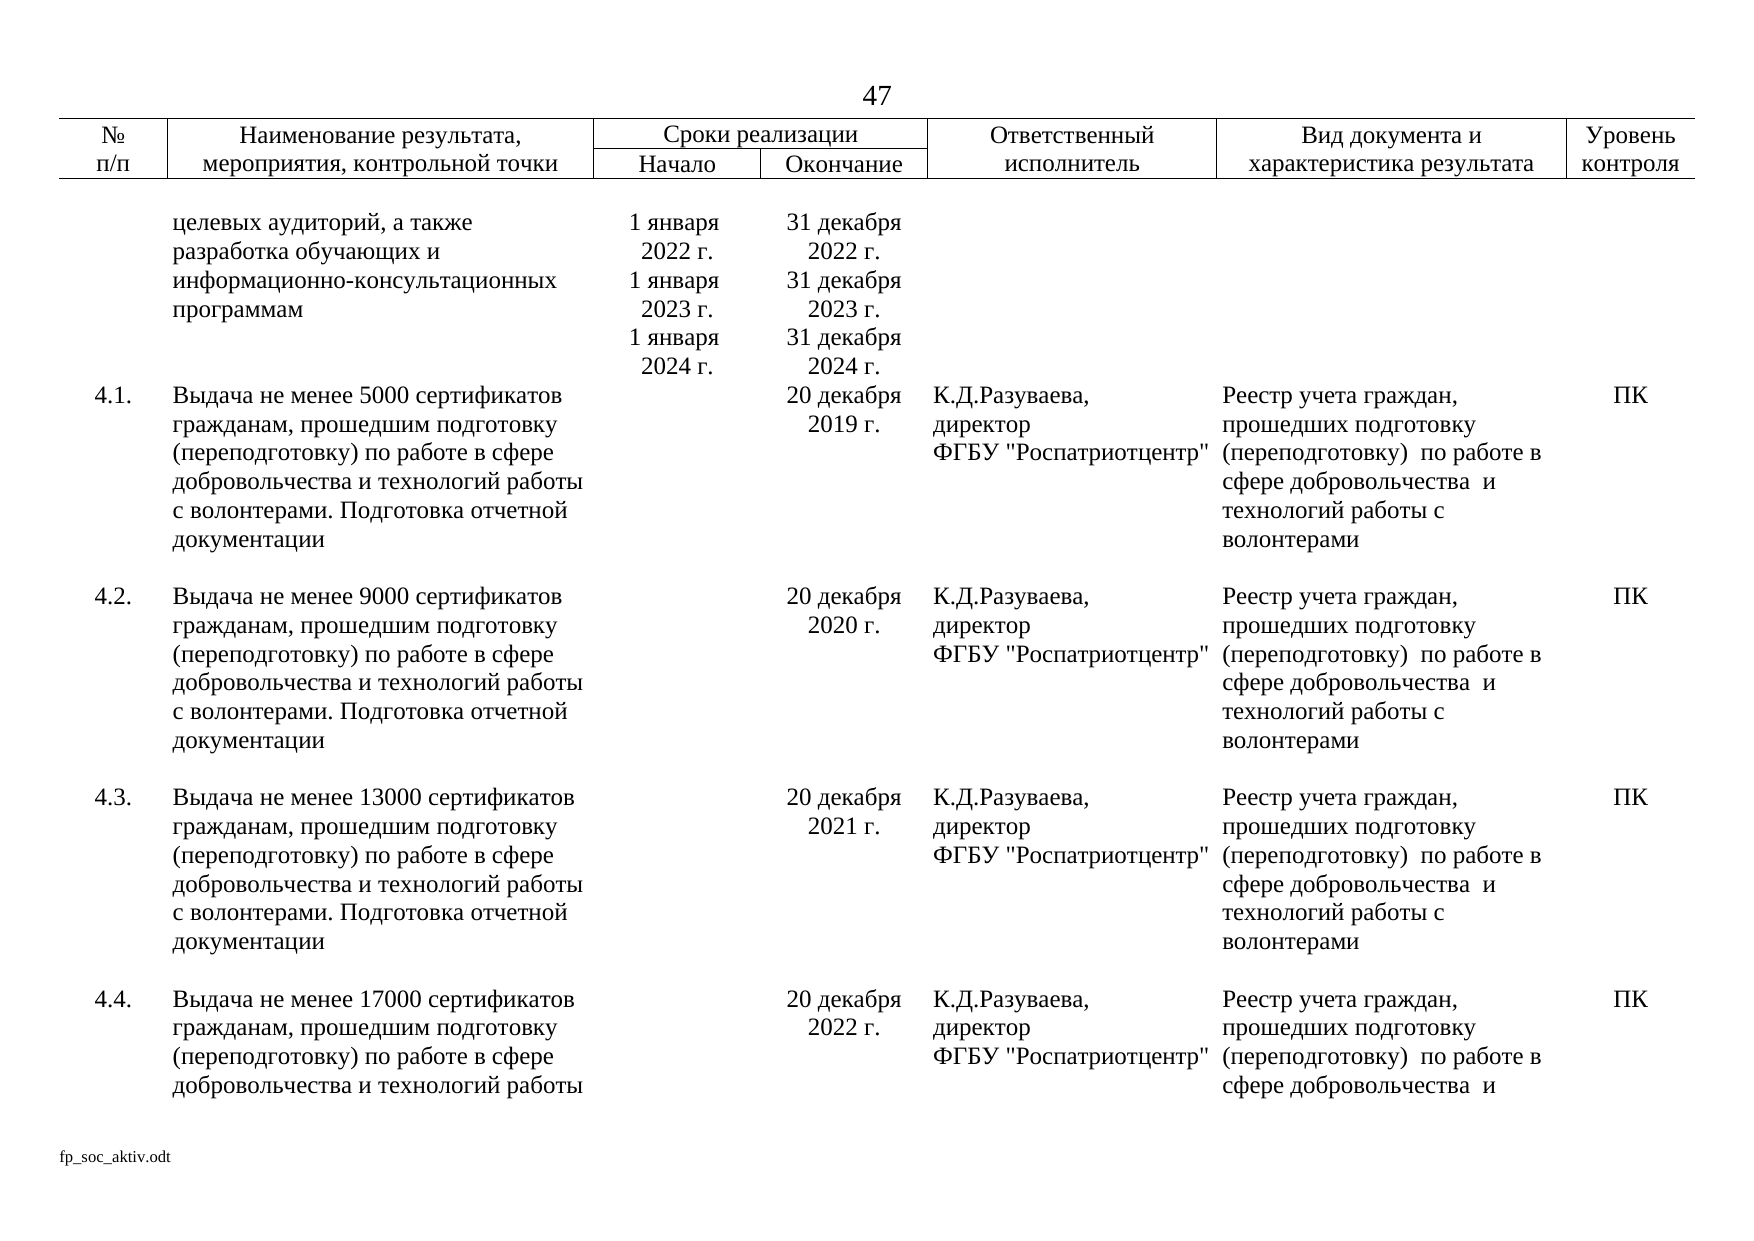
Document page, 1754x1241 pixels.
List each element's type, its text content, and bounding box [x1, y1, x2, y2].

table_cell ПК [1566, 984, 1695, 1099]
table_cell 20 декабря 2020 г. [760, 581, 927, 782]
table_cell 4.1. [59, 380, 167, 581]
table_cell К.Д.Разуваева, директор ФГБУ "Роспатриотцентр" [928, 380, 1217, 581]
table_cell [167, 179, 594, 207]
table_cell 4.2. [59, 581, 167, 782]
table_cell Реестр учета граждан, прошедших подготовку (переподготовку) по работе в сфере добровольчества и технологий работы с волонтерами [1217, 380, 1566, 581]
table_cell К.Д.Разуваева, директор ФГБУ "Роспатриотцентр" [928, 783, 1217, 984]
table_cell Выдача не менее 13000 сертификатов гражданам, прошедшим подготовку (переподготовку) по работе в сфере добровольчества и технологий работы с волонтерами. Подготовка отчетной документации [167, 783, 594, 984]
table_cell К.Д.Разуваева, директор ФГБУ "Роспатриотцентр" [928, 984, 1217, 1099]
table_cell ПК [1566, 380, 1695, 581]
table_cell Выдача не менее 9000 сертификатов гражданам, прошедшим подготовку (переподготовку) по работе в сфере добровольчества и технологий работы с волонтерами. Подготовка отчетной документации [167, 581, 594, 782]
table_cell [1217, 179, 1566, 207]
table_cell Окончание [761, 149, 927, 178]
table_cell Начало [594, 149, 760, 178]
table_cell К.Д.Разуваева, директор ФГБУ "Роспатриотцентр" [928, 581, 1217, 782]
table_cell Реестр учета граждан, прошедших подготовку (переподготовку) по работе в сфере добровольчества и технологий работы с волонтерами [1217, 581, 1566, 782]
table_cell [1566, 208, 1695, 380]
table_cell 31 декабря 2022 г. 31 декабря 2023 г. 31 декабря 2024 г. [760, 208, 927, 380]
table_cell 1 января 2022 г. 1 января 2023 г. 1 января 2024 г. [594, 208, 760, 380]
table_cell [928, 179, 1217, 207]
table_cell ПК [1566, 783, 1695, 984]
table_cell [594, 380, 760, 581]
table_header Ответственный исполнитель [928, 119, 1216, 178]
table_cell [760, 179, 927, 207]
table_header Уровень контроля [1567, 119, 1695, 178]
table_cell [594, 581, 760, 782]
table_cell 4.4. [59, 984, 167, 1099]
table_header Вид документа и характеристика результата [1217, 119, 1566, 178]
table_cell Выдача не менее 17000 сертификатов гражданам, прошедшим подготовку (переподготовку) по работе в сфере добровольчества и технологий работы [167, 984, 594, 1099]
table_cell [1217, 208, 1566, 380]
table_cell ПК [1566, 581, 1695, 782]
table_cell 20 декабря 2022 г. [760, 984, 927, 1099]
table_cell [928, 208, 1217, 380]
table_cell Выдача не менее 5000 сертификатов гражданам, прошедшим подготовку (переподготовку) по работе в сфере добровольчества и технологий работы с волонтерами. Подготовка отчетной документации [167, 380, 594, 581]
table_cell [594, 984, 760, 1099]
table_cell 20 декабря 2019 г. [760, 380, 927, 581]
table_header № п/п [59, 119, 167, 178]
table_cell [59, 179, 167, 207]
table_cell Реестр учета граждан, прошедших подготовку (переподготовку) по работе в сфере добровольчества и [1217, 984, 1566, 1099]
table_cell Реестр учета граждан, прошедших подготовку (переподготовку) по работе в сфере добровольчества и технологий работы с волонтерами [1217, 783, 1566, 984]
table_cell [594, 783, 760, 984]
table_header Наименование результата, мероприятия, контрольной точки [168, 119, 593, 178]
table_cell [1566, 179, 1695, 207]
table_cell целевых аудиторий, а также разработка обучающих и информационно-консультационных программам [167, 208, 594, 380]
table_cell [594, 179, 760, 207]
table_header Сроки реализации [594, 119, 927, 148]
table_cell 20 декабря 2021 г. [760, 783, 927, 984]
table_cell [59, 208, 167, 380]
table_cell 4.3. [59, 783, 167, 984]
